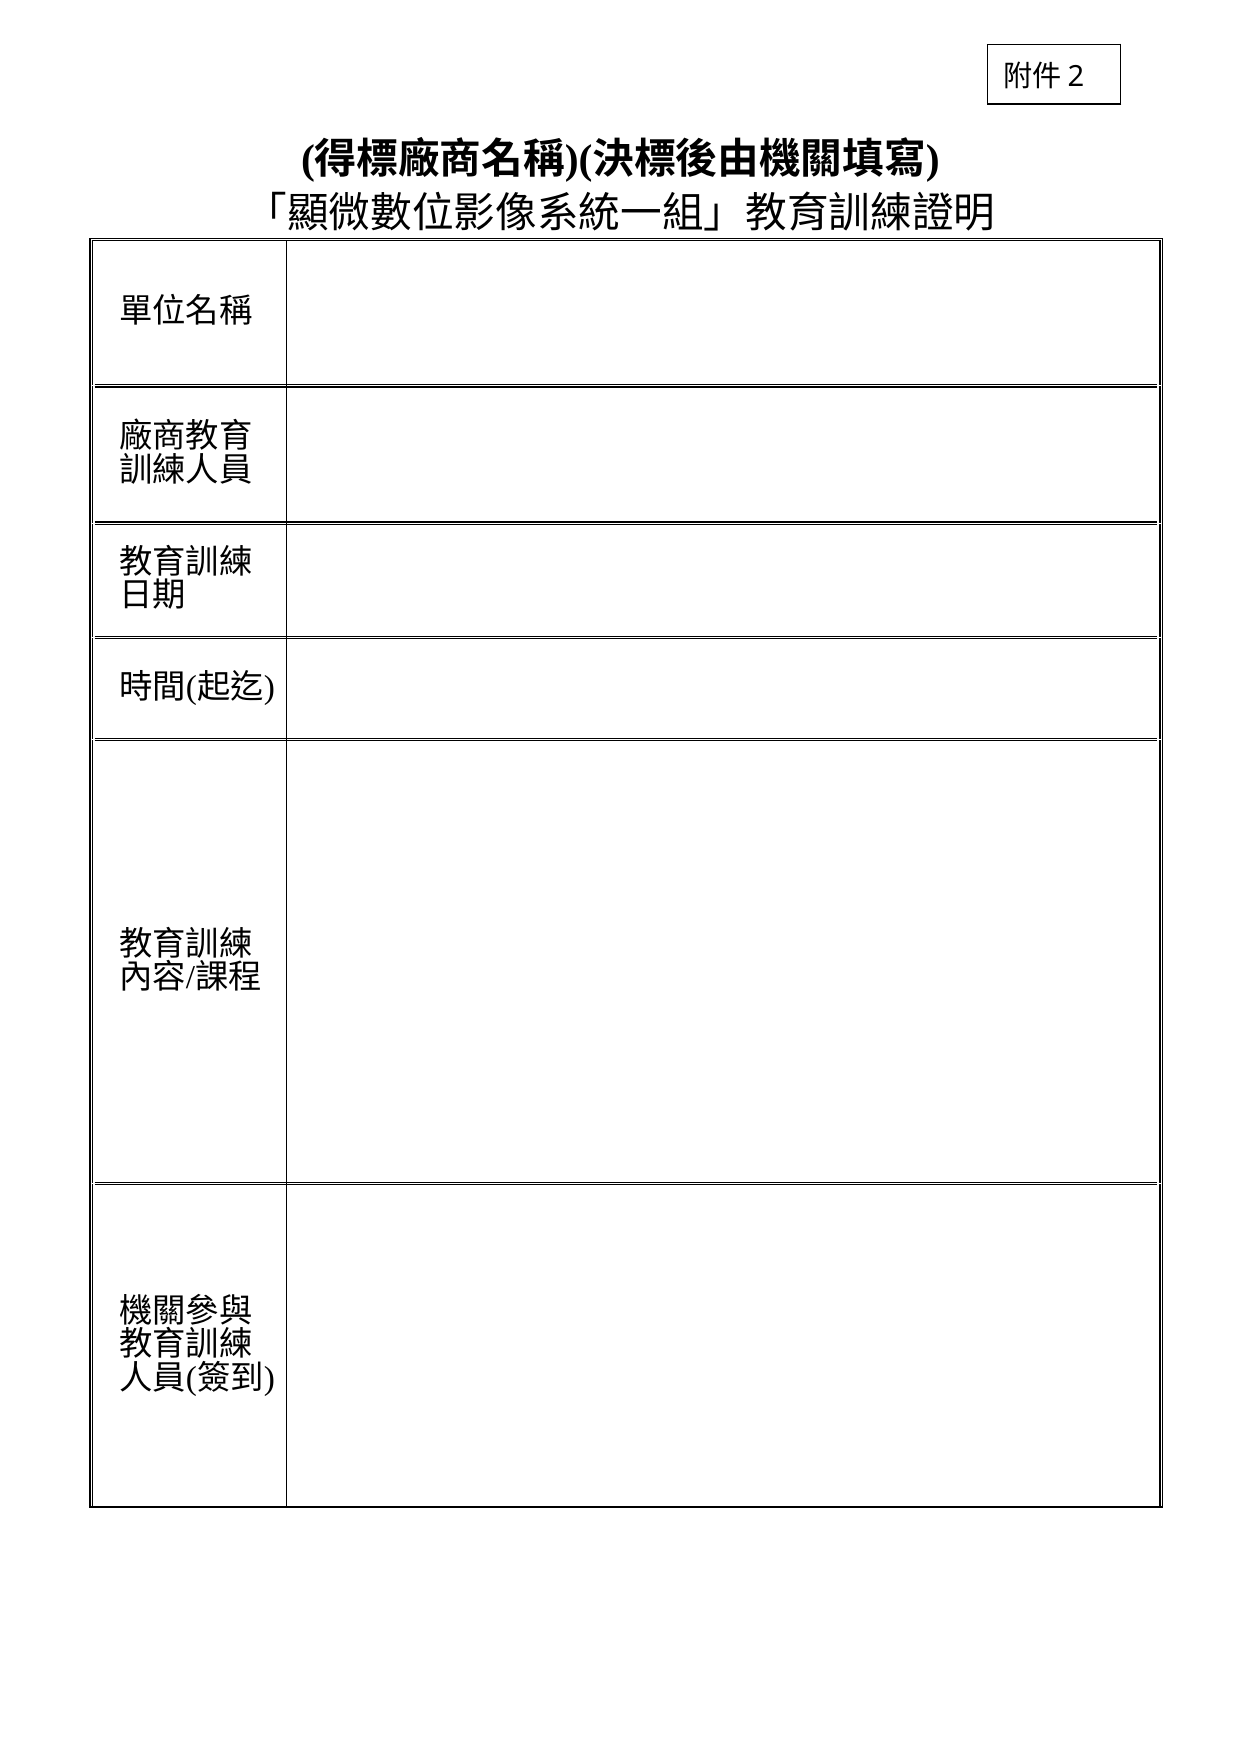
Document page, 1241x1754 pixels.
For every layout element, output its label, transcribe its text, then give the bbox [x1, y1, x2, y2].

table_header 單位名稱 [93, 241, 286, 384]
table_cell 機關參與教育訓練人員(簽到) [93, 1182, 286, 1506]
table_cell [287, 738, 1161, 1182]
table_cell 時間(起迄) [93, 636, 286, 738]
table_cell [287, 521, 1160, 636]
text (得標廠商名稱)(決標後由機關填寫) [94, 130, 1146, 184]
table_cell [287, 636, 1160, 738]
table_cell [287, 384, 1161, 521]
table_cell 教育訓練內容/課程 [91, 738, 286, 1182]
text 「顯微數位影像系統一組」教育訓練證明 [94, 184, 1146, 238]
table_cell [287, 1182, 1160, 1506]
table_cell 廠商教育訓練人員 [91, 384, 286, 521]
table_header [287, 241, 1159, 384]
table_cell 教育訓練日期 [93, 521, 286, 636]
